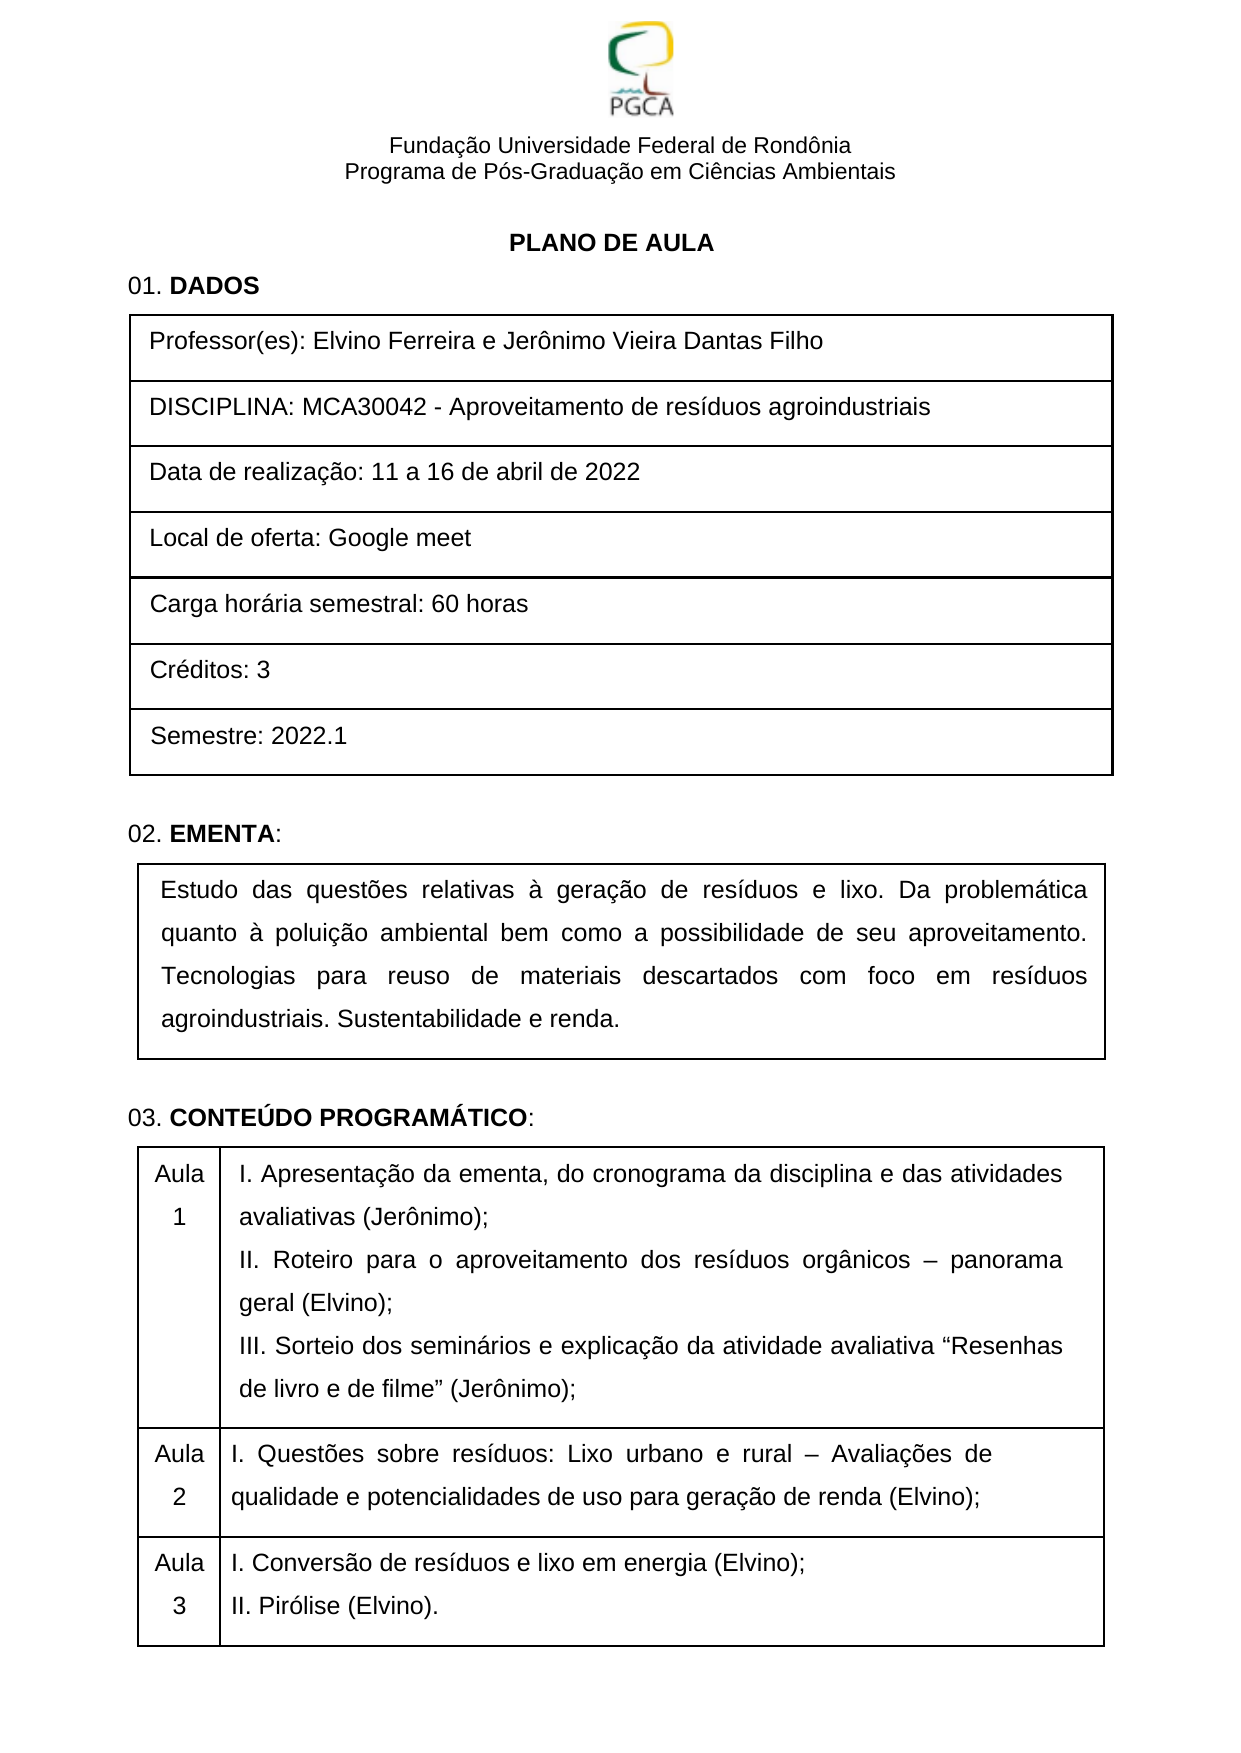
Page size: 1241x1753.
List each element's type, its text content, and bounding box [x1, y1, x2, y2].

text 03. CONTEÚDO PROGRAMÁTICO: [128, 1103, 1122, 1132]
table_cell Aula 2 [139, 1429, 219, 1536]
table_cell DISCIPLINA: MCA30042 - Aproveitamento de resíduos agroindustriais [131, 382, 1111, 444]
table_cell Créditos: 3 [131, 645, 1111, 708]
table_cell Semestre: 2022.1 [131, 710, 1111, 774]
table_cell I. Conversão de resíduos e lixo em energia (Elvino); II. Pirólise (Elvino). [221, 1538, 1103, 1645]
text PLANO DE AULA [509, 228, 1122, 256]
table_cell Aula 3 [139, 1538, 219, 1645]
table_header Professor(es): Elvino Ferreira e Jerônimo Vieira Dantas Filho [131, 316, 1111, 380]
table_header Estudo das questões relativas à geração de resíduos e lixo. Da problemática quanto à poluição ambiental bem como a possibilidade de seu aproveitamento. Tecnologias para reuso de materiais descartados com foco em resíduos agroindustriais. Sustentabilidade e renda. [139, 865, 1104, 1058]
text 02. EMENTA: [128, 819, 1122, 848]
table_header Aula 1 [139, 1148, 219, 1427]
text 01. DADOS [128, 271, 1122, 299]
table_cell Data de realização: 11 a 16 de abril de 2022 [131, 447, 1111, 511]
table_header I. Apresentação da ementa, do cronograma da disciplina e das atividades avaliativas (Jerônimo); II. Roteiro para o aproveitamento dos resíduos orgânicos – panorama geral (Elvino); III. Sorteio dos seminários e explicação da atividade avaliativa “Resenhas de livro e de filme” (Jerônimo); [221, 1148, 1103, 1427]
table_cell I. Questões sobre resíduos: Lixo urbano e rural – Avaliações de qualidade e potencialidades de uso para geração de renda (Elvino); [221, 1429, 1103, 1536]
table_cell Carga horária semestral: 60 horas [131, 579, 1111, 642]
table_cell Local de oferta: Google meet [131, 513, 1111, 576]
